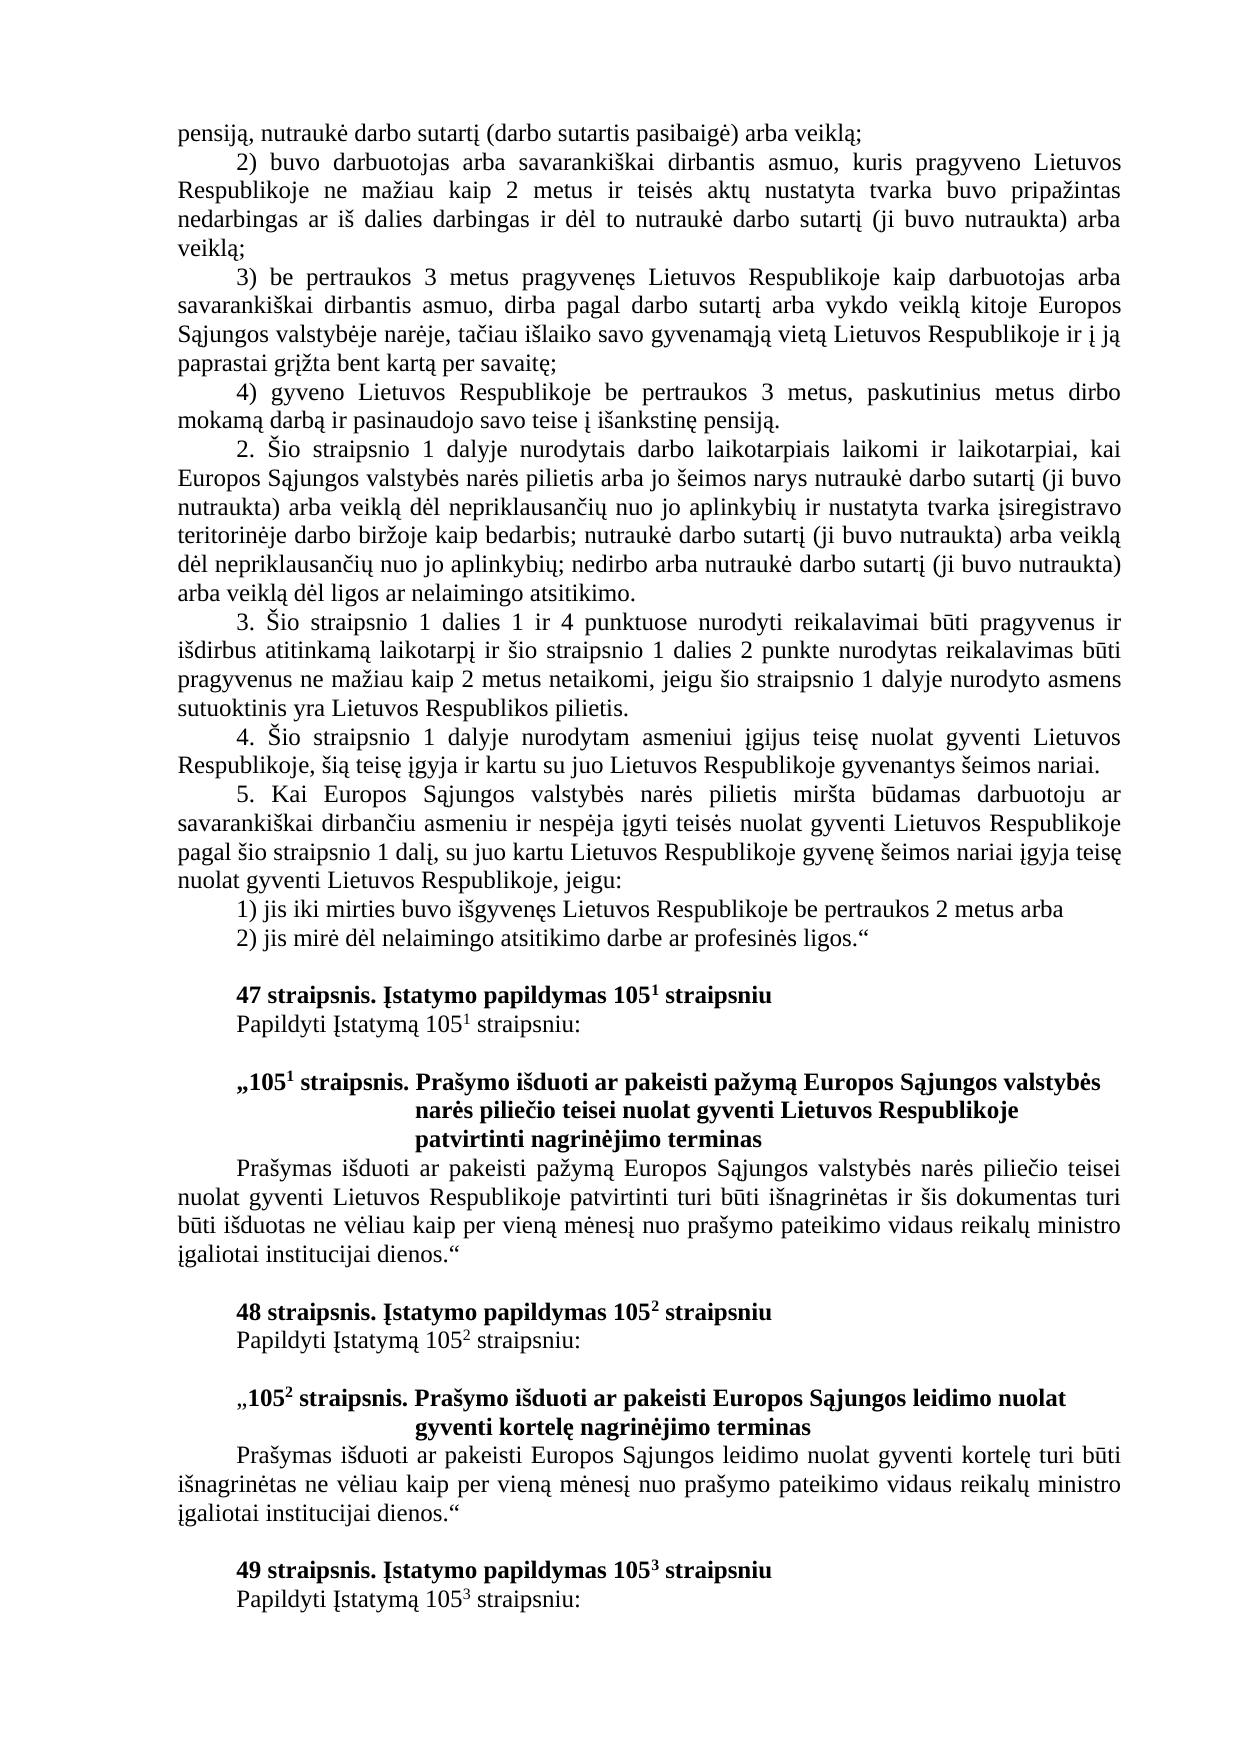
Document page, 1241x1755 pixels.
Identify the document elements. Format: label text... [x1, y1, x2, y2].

text 2) buvo darbuotojas arba savarankiškai dirbantis asmuo, kuris pragyveno Lietuvos Respublikoje ne mažiau kaip 2 metus ir teisės aktų nustatyta tvarka buvo pripažintas nedarbingas ar iš dalies darbingas ir dėl to nutraukė darbo sutartį (ji buvo nutraukta) arba veiklą; [177, 147, 1122, 262]
text Prašymas išduoti ar pakeisti Europos Sąjungos leidimo nuolat gyventi kortelę turi būti išnagrinėtas ne vėliau kaip per vieną mėnesį nuo prašymo pateikimo vidaus reikalų ministro įgaliotai institucijai dienos.“ [177, 1441, 1122, 1527]
text 48 straipsnis. Įstatymo papildymas 1052 straipsniu [177, 1297, 1122, 1326]
text „1052 straipsnis. Prašymo išduoti ar pakeisti Europos Sąjungos leidimo nuolat gyventi kortelę nagrinėjimo terminas [236, 1383, 1122, 1441]
text Prašymas išduoti ar pakeisti pažymą Europos Sąjungos valstybės narės piliečio teisei nuolat gyventi Lietuvos Respublikoje patvirtinti turi būti išnagrinėtas ir šis dokumentas turi būti išduotas ne vėliau kaip per vieną mėnesį nuo prašymo pateikimo vidaus reikalų ministro įgaliotai institucijai dienos.“ [177, 1153, 1122, 1268]
text Papildyti Įstatymą 1052 straipsniu: [177, 1326, 1122, 1354]
text 47 straipsnis. Įstatymo papildymas 1051 straipsniu [177, 981, 1122, 1009]
text 4) gyveno Lietuvos Respublikoje be pertraukos 3 metus, paskutinius metus dirbo mokamą darbą ir pasinaudojo savo teise į išankstinę pensiją. [177, 377, 1122, 434]
text 1) jis iki mirties buvo išgyvenęs Lietuvos Respublikoje be pertraukos 2 metus arba [177, 894, 1122, 923]
text 3) be pertraukos 3 metus pragyvenęs Lietuvos Respublikoje kaip darbuotojas arba savarankiškai dirbantis asmuo, dirba pagal darbo sutartį arba vykdo veiklą kitoje Europos Sąjungos valstybėje narėje, tačiau išlaiko savo gyvenamąją vietą Lietuvos Respublikoje ir į ją paprastai grįžta bent kartą per savaitę; [177, 262, 1122, 377]
text 5. Kai Europos Sąjungos valstybės narės pilietis miršta būdamas darbuotoju ar savarankiškai dirbančiu asmeniu ir nespėja įgyti teisės nuolat gyventi Lietuvos Respublikoje pagal šio straipsnio 1 dalį, su juo kartu Lietuvos Respublikoje gyvenę šeimos nariai įgyja teisę nuolat gyventi Lietuvos Respublikoje, jeigu: [177, 779, 1122, 894]
text pensiją, nutraukė darbo sutartį (darbo sutartis pasibaigė) arba veiklą; [177, 118, 1122, 147]
text „1051 straipsnis. Prašymo išduoti ar pakeisti pažymą Europos Sąjungos valstybės narės piliečio teisei nuolat gyventi Lietuvos Respublikoje patvirtinti nagrinėjimo terminas [236, 1067, 1122, 1153]
text Papildyti Įstatymą 1053 straipsniu: [177, 1584, 1122, 1613]
text 2. Šio straipsnio 1 dalyje nurodytais darbo laikotarpiais laikomi ir laikotarpiai, kai Europos Sąjungos valstybės narės pilietis arba jo šeimos narys nutraukė darbo sutartį (ji buvo nutraukta) arba veiklą dėl nepriklausančių nuo jo aplinkybių ir nustatyta tvarka įsiregistravo teritorinėje darbo biržoje kaip bedarbis; nutraukė darbo sutartį (ji buvo nutraukta) arba veiklą dėl nepriklausančių nuo jo aplinkybių; nedirbo arba nutraukė darbo sutartį (ji buvo nutraukta) arba veiklą dėl ligos ar nelaimingo atsitikimo. [177, 434, 1122, 607]
text 2) jis mirė dėl nelaimingo atsitikimo darbe ar profesinės ligos.“ [177, 923, 1122, 952]
text 3. Šio straipsnio 1 dalies 1 ir 4 punktuose nurodyti reikalavimai būti pragyvenus ir išdirbus atitinkamą laikotarpį ir šio straipsnio 1 dalies 2 punkte nurodytas reikalavimas būti pragyvenus ne mažiau kaip 2 metus netaikomi, jeigu šio straipsnio 1 dalyje nurodyto asmens sutuoktinis yra Lietuvos Respublikos pilietis. [177, 607, 1122, 722]
text Papildyti Įstatymą 1051 straipsniu: [177, 1009, 1122, 1038]
text 49 straipsnis. Įstatymo papildymas 1053 straipsniu [177, 1556, 1122, 1584]
text 4. Šio straipsnio 1 dalyje nurodytam asmeniui įgijus teisę nuolat gyventi Lietuvos Respublikoje, šią teisę įgyja ir kartu su juo Lietuvos Respublikoje gyvenantys šeimos nariai. [177, 722, 1122, 779]
